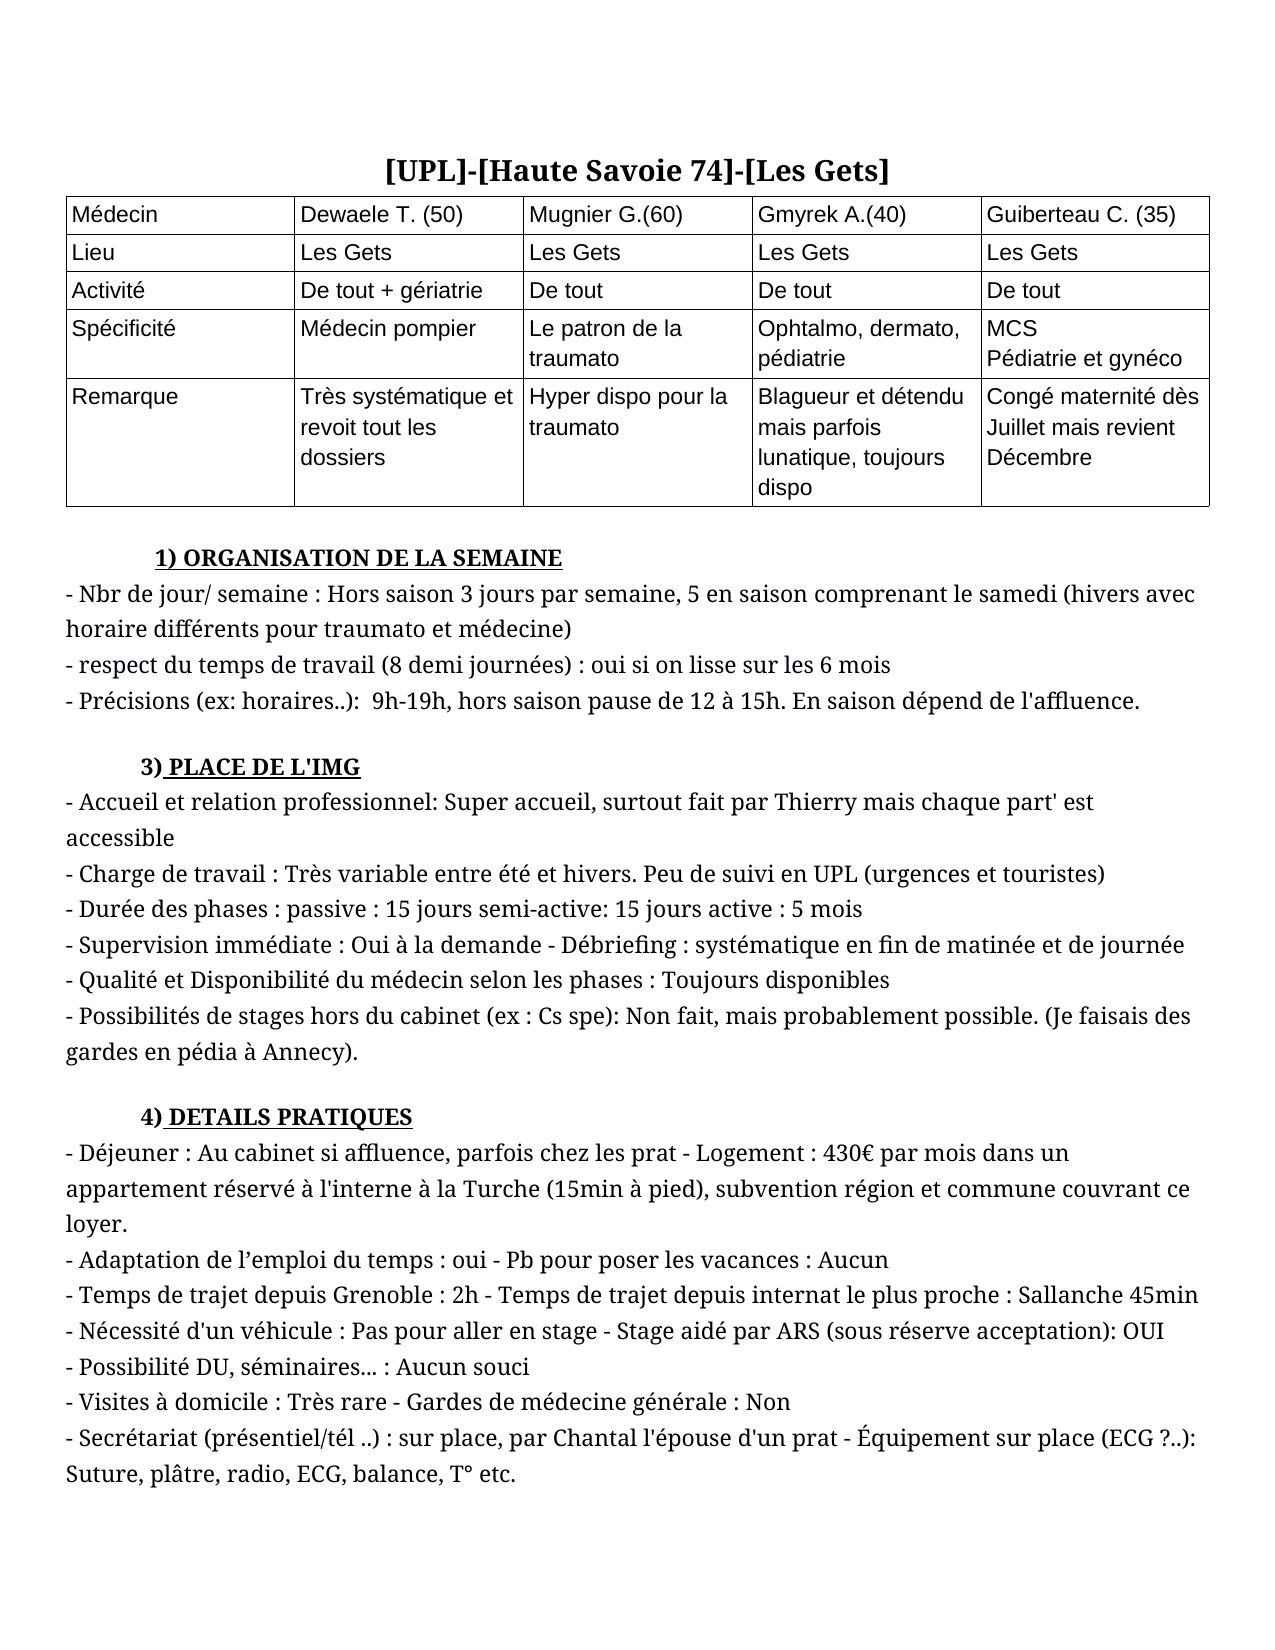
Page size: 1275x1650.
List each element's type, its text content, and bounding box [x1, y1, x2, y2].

table_cell Blagueur et détendu mais parfois lunatique, toujours dispo [753, 379, 981, 506]
text - Adaptation de l’emploi du temps : oui - Pb pour poser les vacances : Aucun [66, 1244, 1209, 1275]
text - Précisions (ex: horaires..): 9h-19h, hors saison pause de 12 à 15h. En saison dépend de l'affluence. [66, 684, 1209, 716]
list - Nbr de jour/ semaine : Hors saison 3 jours par semaine, 5 en saison comprenant le samedi (hivers avec horaire différents pour traumato et médecine) - respect du temps de travail (8 demi journées) : oui si on lisse sur les 6 mois [66, 578, 1209, 680]
text - Temps de trajet depuis Grenoble : 2h - Temps de trajet depuis internat le plus proche : Sallanche 45min [66, 1279, 1209, 1311]
table_cell Hyper dispo pour la traumato [524, 379, 752, 506]
table_cell MCS Pédiatrie et gynéco [982, 310, 1209, 377]
table_cell Congé maternité dès Juillet mais revient Décembre [982, 379, 1209, 506]
text 4) DETAILS PRATIQUES [66, 1101, 1209, 1133]
text - Accueil et relation professionnel: Super accueil, surtout fait par Thierry mais chaque part' est accessible [66, 786, 1209, 853]
list 1) ORGANISATION DE LA SEMAINE [66, 542, 1209, 573]
text 3) PLACE DE L'IMG [66, 751, 1209, 782]
table_cell De tout [982, 272, 1209, 309]
table_cell Le patron de la traumato [524, 310, 752, 377]
table_header Mugnier G.(60) [524, 197, 752, 233]
table_cell Lieu [67, 235, 294, 271]
table_cell Activité [67, 272, 294, 309]
text - Qualité et Disponibilité du médecin selon les phases : Toujours disponibles [66, 964, 1209, 996]
text - Possibilité DU, séminaires... : Aucun souci [66, 1351, 1209, 1382]
table_cell Les Gets [753, 235, 981, 271]
table_cell Remarque [67, 379, 294, 506]
table_cell De tout [524, 272, 752, 309]
table_header Gmyrek A.(40) [753, 197, 981, 233]
table_header Médecin [67, 197, 294, 233]
table_cell Les Gets [524, 235, 752, 271]
table_cell Médecin pompier [295, 310, 523, 377]
text [UPL]-[Haute Savoie 74]-[Les Gets] [66, 150, 1209, 190]
text - Charge de travail : Très variable entre été et hivers. Peu de suivi en UPL (urgences et touristes) [66, 858, 1209, 889]
table_cell Les Gets [295, 235, 523, 271]
text - Visites à domicile : Très rare - Gardes de médecine générale : Non [66, 1386, 1209, 1418]
table_cell De tout + gériatrie [295, 272, 523, 309]
text - Supervision immédiate : Oui à la demande - Débriefing : systématique en fin de matinée et de journée [66, 929, 1209, 960]
text - Possibilités de stages hors du cabinet (ex : Cs spe): Non fait, mais probablement possible. (Je faisais des gardes en pédia à Annecy). [66, 1000, 1209, 1067]
table_cell De tout [753, 272, 981, 309]
text - Déjeuner : Au cabinet si affluence, parfois chez les prat - Logement : 430€ par mois dans un appartement réservé à l'interne à la Turche (15min à pied), subvention région et commune couvrant ce loyer. [66, 1137, 1209, 1239]
table_header Guiberteau C. (35) [982, 197, 1209, 233]
table_cell Très systématique et revoit tout les dossiers [295, 379, 523, 506]
text - Durée des phases : passive : 15 jours semi-active: 15 jours active : 5 mois [66, 893, 1209, 924]
text - Nécessité d'un véhicule : Pas pour aller en stage - Stage aidé par ARS (sous réserve acceptation): OUI [66, 1315, 1209, 1346]
text - Secrétariat (présentiel/tél ..) : sur place, par Chantal l'épouse d'un prat - Équipement sur place (ECG ?..): Suture, plâtre, radio, ECG, balance, T° etc. [66, 1422, 1209, 1489]
table_cell Ophtalmo, dermato, pédiatrie [753, 310, 981, 377]
table_cell Les Gets [982, 235, 1209, 271]
table_header Dewaele T. (50) [295, 197, 523, 233]
table_cell Spécificité [67, 310, 294, 377]
